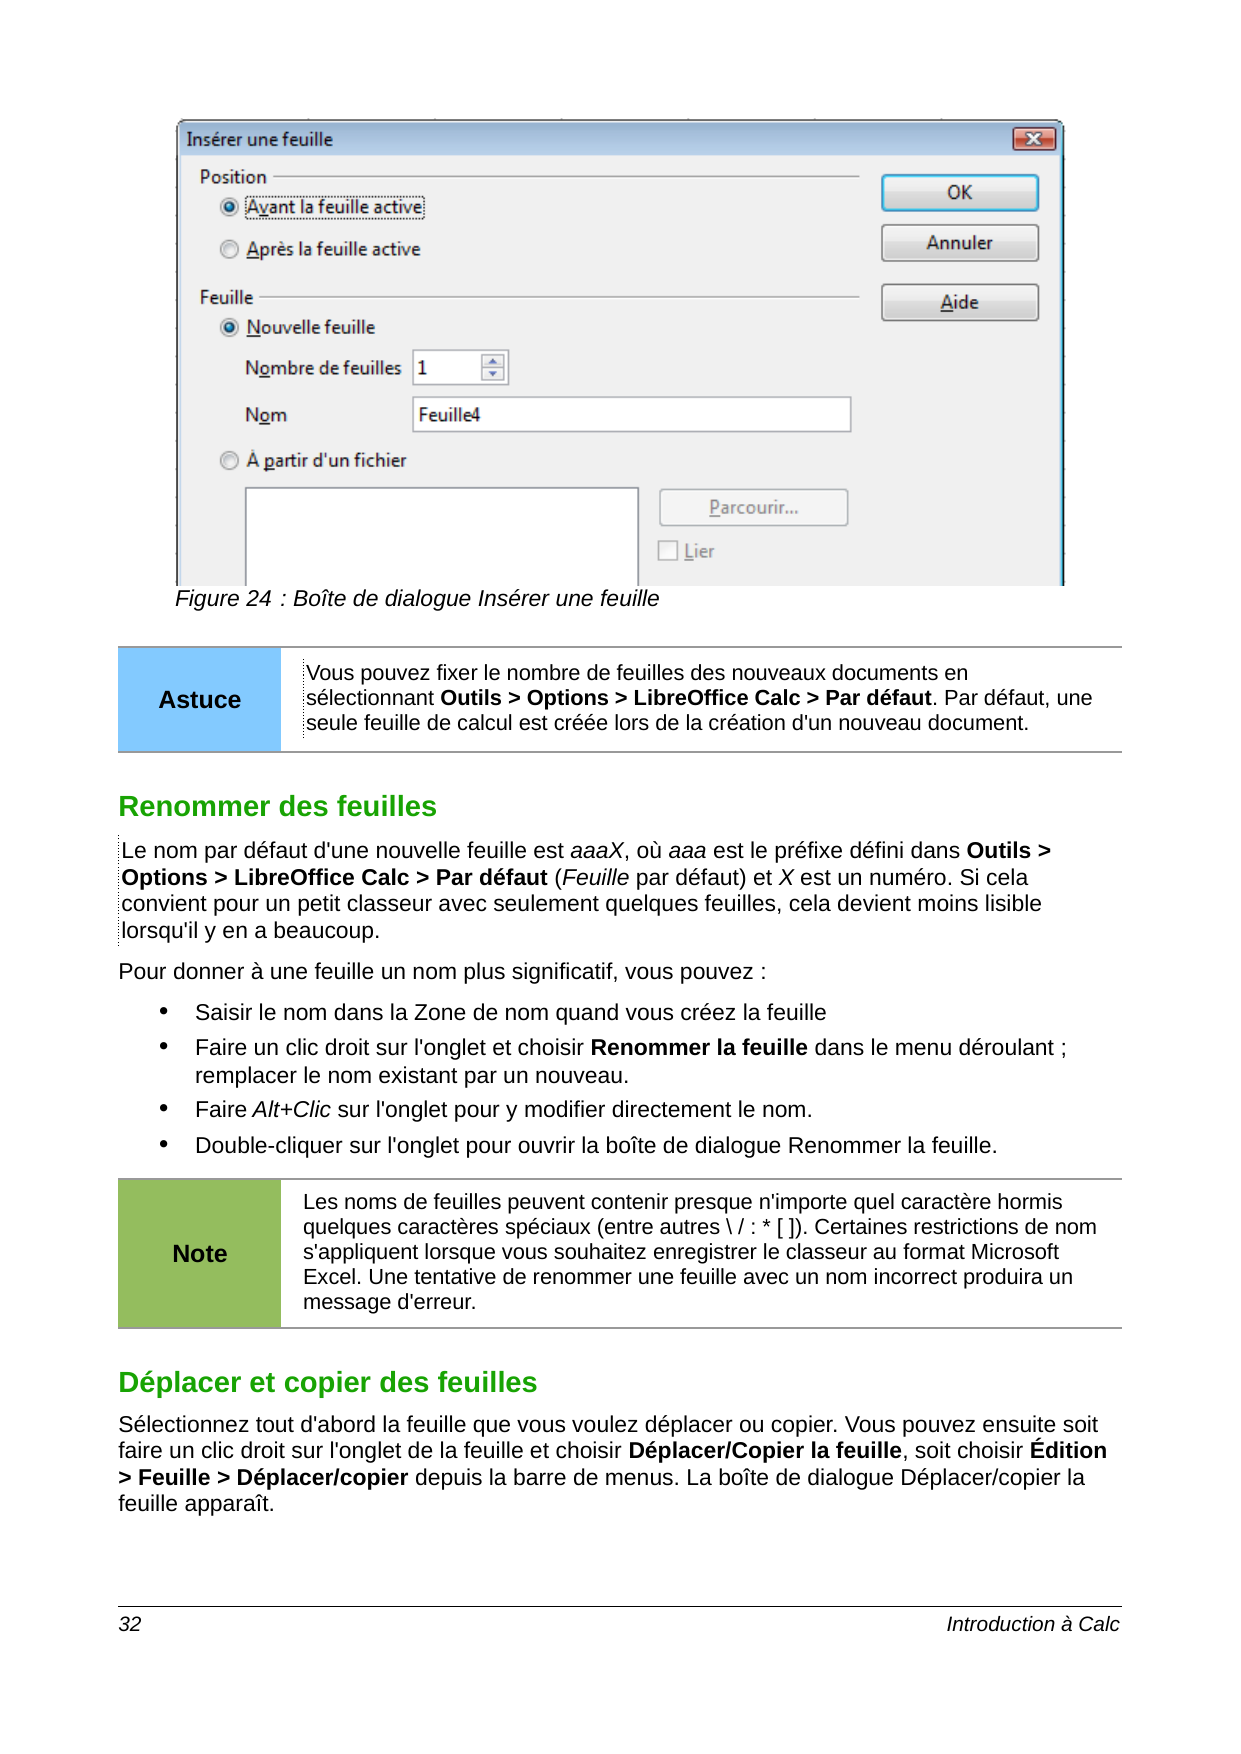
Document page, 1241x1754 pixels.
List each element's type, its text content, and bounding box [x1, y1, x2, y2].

table_header Vous pouvez fixer le nombre de feuilles des nouveaux documents en sélectionnant Outils > Options > LibreOffice Calc > Par défaut. Par défaut, une seule feuille de calcul est créée lors de la création d'un nouveau document. [281, 648, 1122, 751]
subtitle Renommer des feuilles [118, 789, 1122, 822]
table_header Astuce [118, 648, 281, 751]
text Sélectionnez tout d'abord la feuille que vous voulez déplacer ou copier. Vous pouvez ensuite soit faire un clic droit sur l'onglet de la feuille et choisir Déplacer/Copier la feuille, soit choisir Édition > Feuille > Déplacer/copier depuis la barre de menus. La boîte de dialogue Déplacer/copier la feuille apparaît. [118, 1411, 1122, 1516]
text Pour donner à une feuille un nom plus significatif, vous pouvez : [118, 958, 1122, 985]
list Faire un clic droit sur l'onglet et choisir Renommer la feuille dans le menu déroulant ; remplacer le nom existant par un nouveau. [156, 1033, 1122, 1088]
subtitle Déplacer et copier des feuilles [118, 1365, 1122, 1398]
list Double-cliquer sur l'onglet pour ouvrir la boîte de dialogue Renommer la feuille. [156, 1130, 1122, 1159]
text Figure 24 : Boîte de dialogue Insérer une feuille [175, 586, 1065, 612]
list Saisir le nom dans la Zone de nom quand vous créez la feuille [156, 997, 1122, 1026]
text Le nom par défaut d'une nouvelle feuille est aaaX, où aaa est le préfixe défini dans Outils > Options > LibreOffice Calc > Par défaut (Feuille par défaut) et X est un numéro. Si cela convient pour un petit classeur avec seulement quelques feuilles, cela devient moins lisible lorsqu'il y en a beaucoup. [118, 834, 1122, 946]
picture [175, 118, 1066, 586]
table_header Note [118, 1180, 281, 1327]
table_header Les noms de feuilles peuvent contenir presque n'importe quel caractère hormis quelques caractères spéciaux (entre autres \ / : * [ ]). Certaines restrictions de nom s'appliquent lorsque vous souhaitez enregistrer le classeur au format Microsoft Excel. Une tentative de renommer une feuille avec un nom incorrect produira un message d'erreur. [281, 1180, 1122, 1327]
list Faire Alt+Clic sur l'onglet pour y modifier directement le nom. [156, 1094, 1122, 1123]
